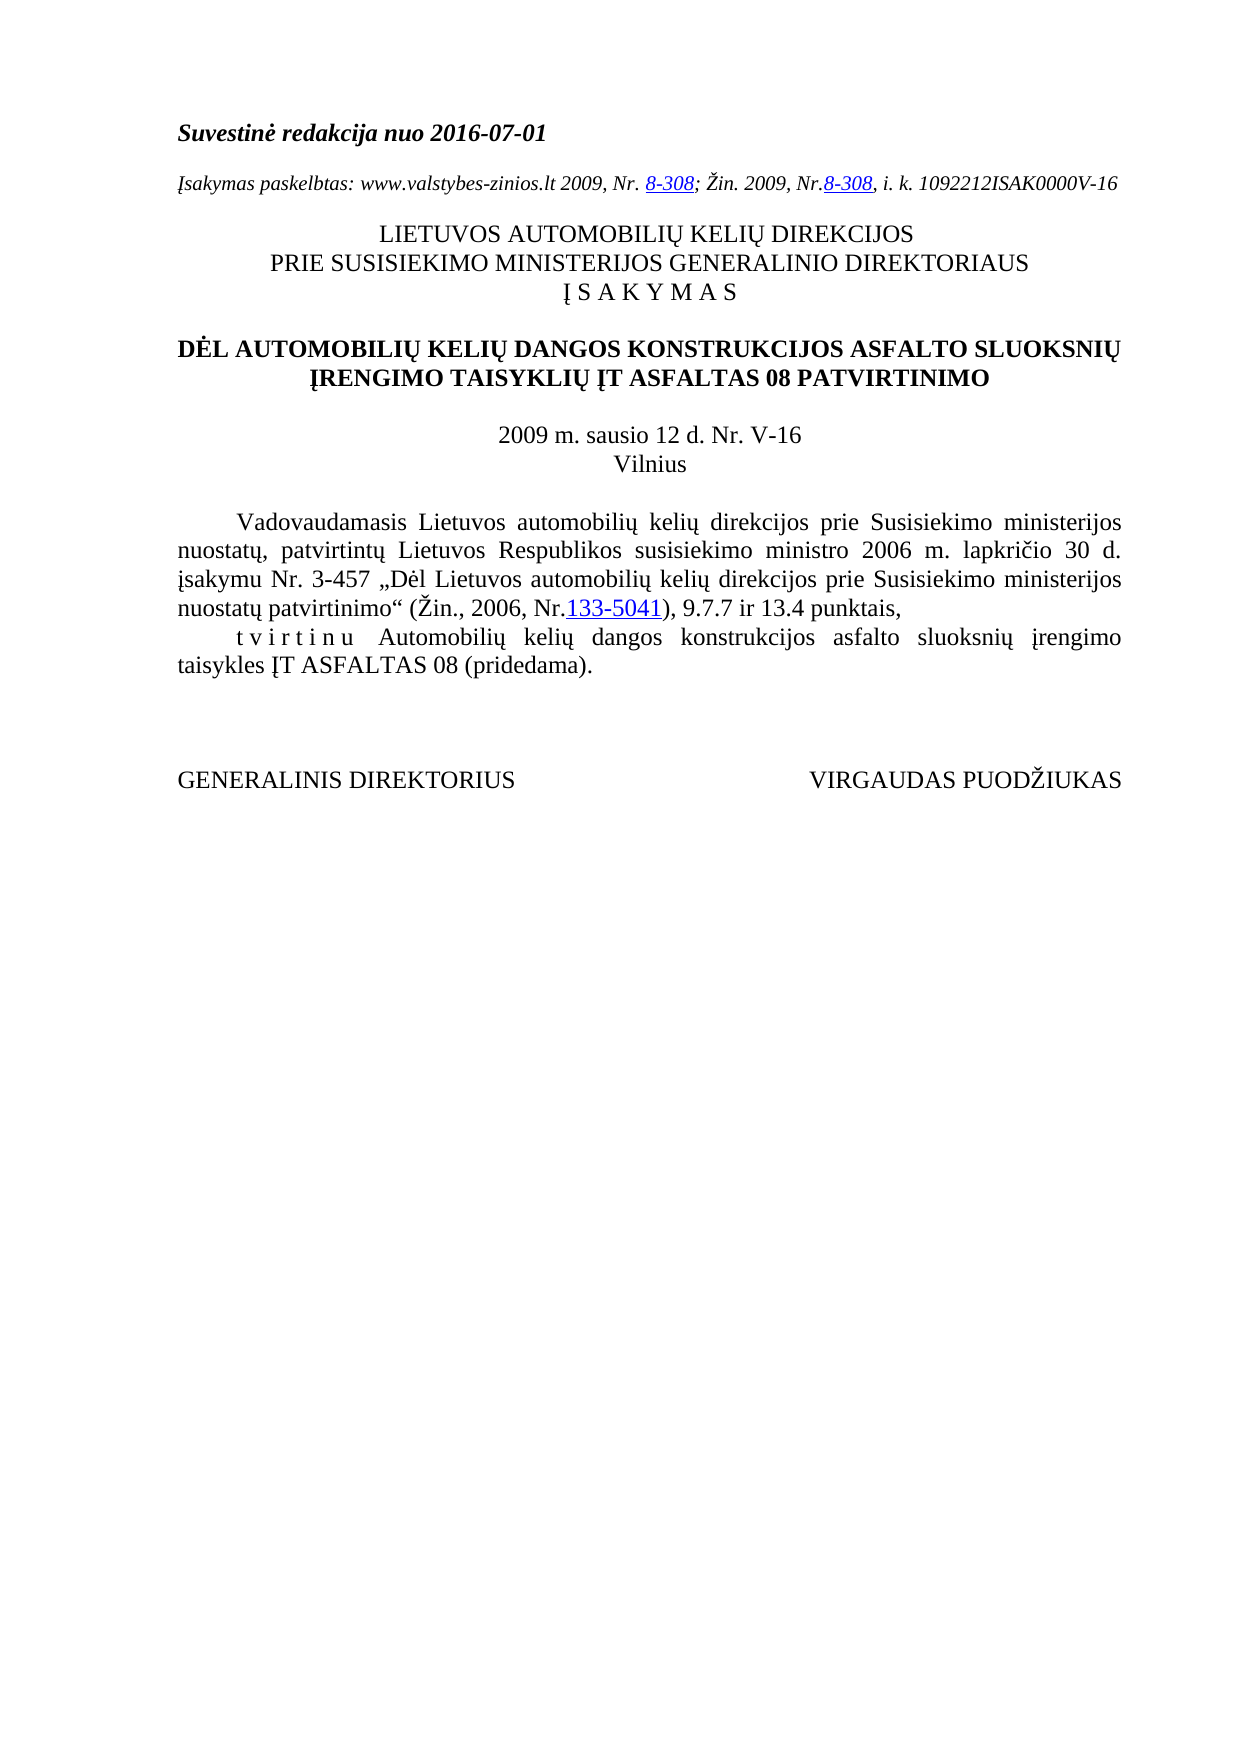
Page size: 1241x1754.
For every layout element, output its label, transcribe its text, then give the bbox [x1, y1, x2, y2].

text PRIE SUSISIEKIMO MINISTERIJOS GENERALINIO DIREKTORIAUS [177, 248, 1122, 277]
text 2009 m. sausio 12 d. Nr. V-16 [177, 420, 1122, 449]
text Įsakymas paskelbtas: www.valstybes-zinios.lt 2009, Nr. 8-308; Žin. 2009, Nr.8-308, i. k. 1092212ISAK0000V-16 [177, 171, 1122, 195]
text DĖL AUTOMOBILIŲ KELIŲ DANGOS KONSTRUKCIJOS ASFALTO SLUOKSNIŲ ĮRENGIMO TAISYKLIŲ ĮT ASFALTAS 08 PATVIRTINIMO [177, 334, 1122, 392]
text GENERALINIS DIREKTORIUS VIRGAUDAS PUODŽIUKAS [177, 765, 1122, 794]
text tvirtinu Automobilių kelių dangos konstrukcijos asfalto sluoksnių įrengimo taisykles ĮT ASFALTAS 08 (pridedama). [177, 622, 1122, 679]
text LIETUVOS AUTOMOBILIŲ KELIŲ DIREKCIJOS [177, 219, 1122, 248]
text Suvestinė redakcija nuo 2016-07-01 [177, 118, 1122, 147]
text ĮSAKYMAS [177, 277, 1122, 305]
text Vadovaudamasis Lietuvos automobilių kelių direkcijos prie Susisiekimo ministerijos nuostatų, patvirtintų Lietuvos Respublikos susisiekimo ministro 2006 m. lapkričio 30 d. įsakymu Nr. 3-457 „Dėl Lietuvos automobilių kelių direkcijos prie Susisiekimo ministerijos nuostatų patvirtinimo“ (Žin., 2006, Nr.133-5041), 9.7.7 ir 13.4 punktais, [177, 507, 1122, 622]
text Vilnius [177, 449, 1122, 478]
